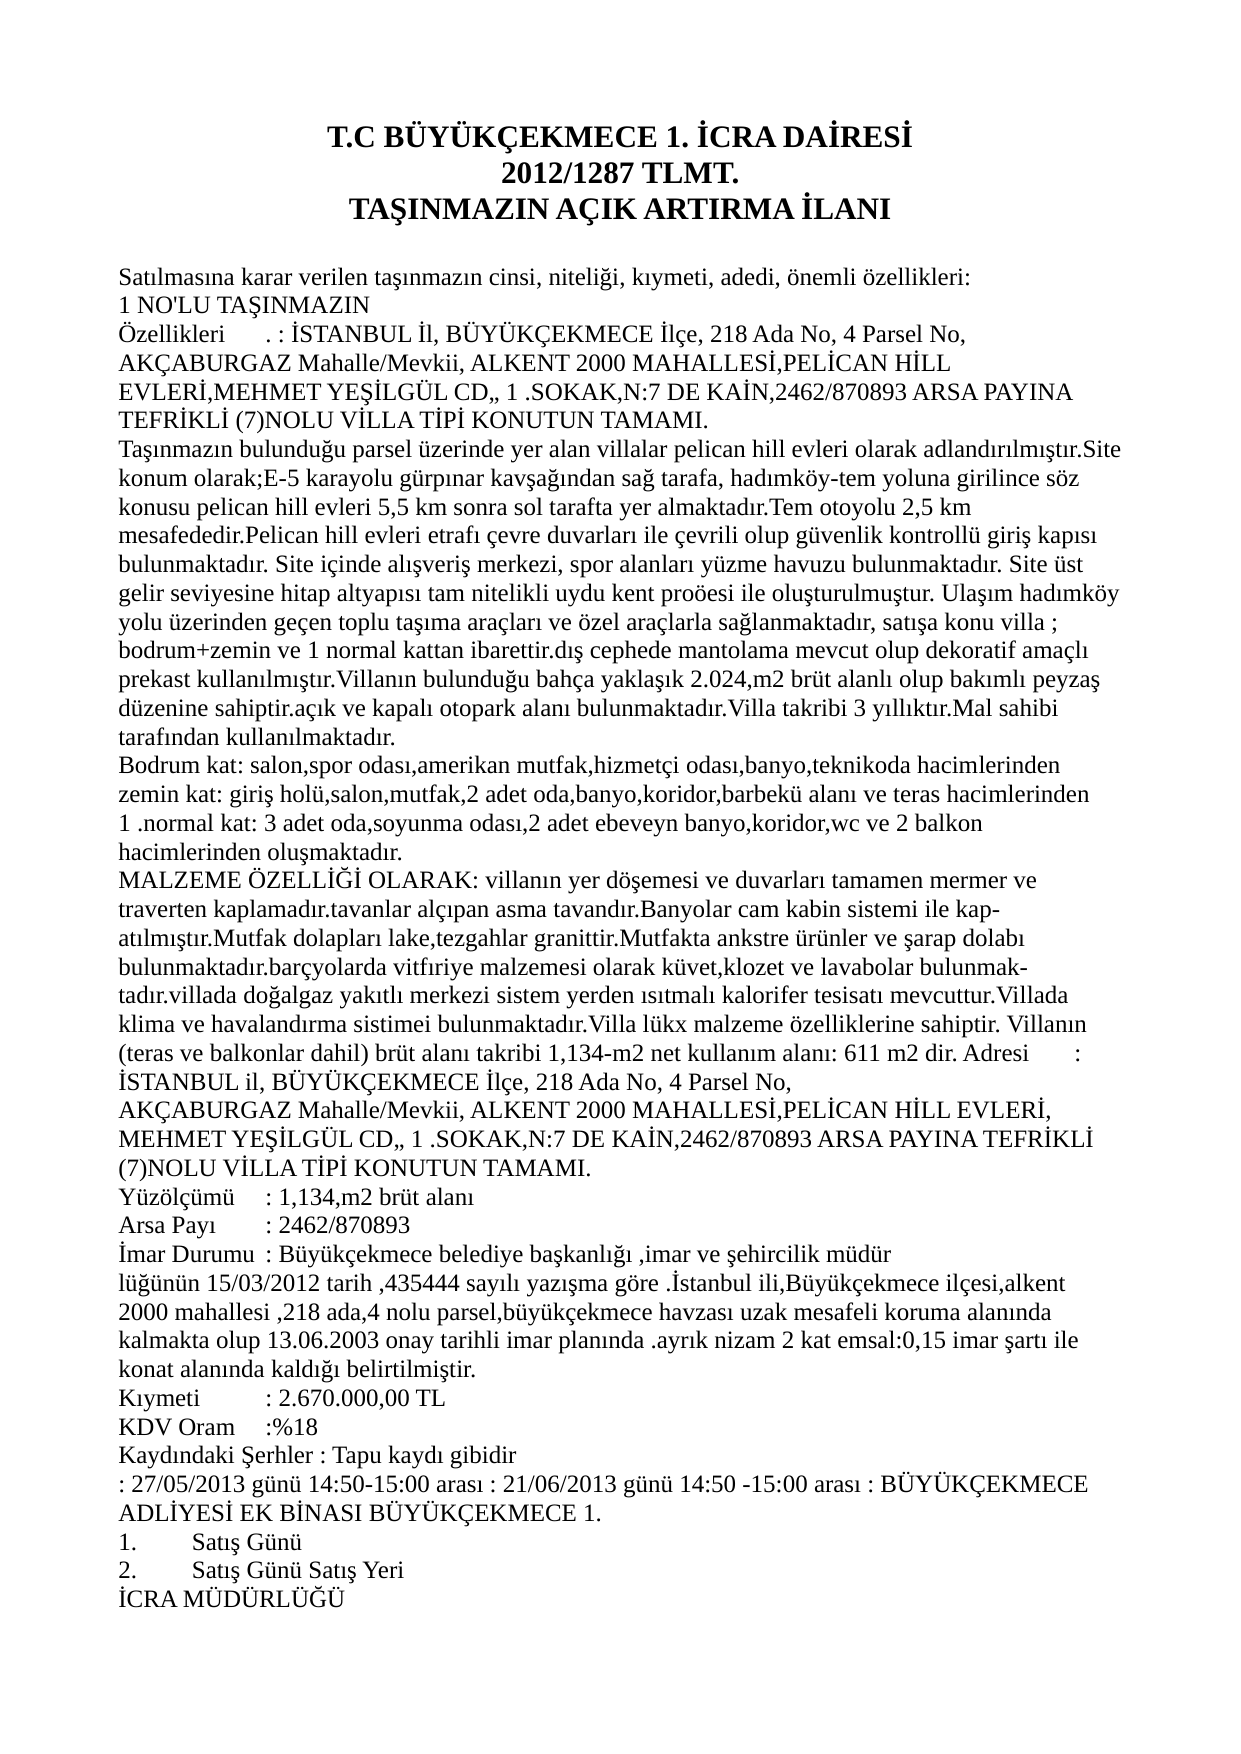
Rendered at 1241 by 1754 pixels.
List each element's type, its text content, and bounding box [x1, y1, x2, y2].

text Kıymeti : 2.670.000,00 TL [118, 1383, 1122, 1412]
text 1 NO'LU TAŞINMAZIN [118, 291, 1122, 319]
text Satılmasına karar verilen taşınmazın cinsi, niteliği, kıymeti, adedi, önemli özellikleri: [118, 262, 1122, 291]
text Özellikleri . : İSTANBUL İl, BÜYÜKÇEKMECE İlçe, 218 Ada No, 4 Parsel No, [118, 319, 1122, 348]
text 2012/1287 TLMT. [118, 154, 1122, 190]
text Bodrum kat: salon,spor odası,amerikan mutfak,hizmetçi odası,banyo,teknikoda hacim­lerinden zemin kat: giriş holü,salon,mutfak,2 adet oda,banyo,koridor,barbekü alanı ve teras hacimlerinden 1 .normal kat: 3 adet oda,soyunma odası,2 adet ebeveyn banyo,koridor,wc ve 2 balkon hacimlerinden oluşmaktadır. [118, 751, 1122, 866]
text Yüzölçümü : 1,134,m2 brüt alanı [118, 1182, 1122, 1211]
text MALZEME ÖZELLİĞİ OLARAK: villanın yer döşemesi ve duvarları tamamen mermer ve traverten kaplamadır.tavanlar alçıpan asma tavandır.Banyolar cam kabin sistemi ile kap- atılmıştır.Mutfak dolapları lake,tezgahlar granittir.Mutfakta ankstre ürünler ve şarap dolabı bulunmaktadır.barçyolarda vitfıriye malzemesi olarak küvet,klozet ve lavabolar bulunmak- tadır.villada doğalgaz yakıtlı merkezi sistem yerden ısıtmalı kalorifer tesisatı mevcuttur.Vil­lada klima ve havalandırma sistimei bulunmaktadır.Villa lükx malzeme özelliklerine sahiptir. Villanın (teras ve balkonlar dahil) brüt alanı takribi 1,134-m2 net kullanım alanı: 611 m2 dir. Adresi : İSTANBUL il, BÜYÜKÇEKMECE İlçe, 218 Ada No, 4 Parsel No, [118, 866, 1122, 1096]
text Taşınmazın bulunduğu parsel üzerinde yer alan villalar pelican hill evleri olarak adlandırılmıştır.Site konum olarak;E-5 karayolu gürpınar kavşağından sağ tarafa, hadımköy-tem yoluna girilince söz konusu pelican hill evleri 5,5 km sonra sol tarafta yer almaktadır.Tem otoyolu 2,5 km mesafededir.Pelican hill evleri etrafı çevre duvarları ile çevrili olup güvenlik kontrollü giriş kapısı bulunmaktadır. Site içinde alışveriş merkezi, spor alan­ları yüzme havuzu bulunmaktadır. Site üst gelir seviyesine hitap altyapısı tam nitelikli uydu kent proöesi ile oluşturulmuştur. Ulaşım hadımköy yolu üzerinden geçen toplu taşıma araçları ve özel araçlarla sağlanmaktadır, satışa konu villa ; bodrum+zemin ve 1 normal kat­tan ibarettir.dış cephede mantolama mevcut olup dekoratif amaçlı prekast kullanılmıştır.Vil­lanın bulunduğu bahça yaklaşık 2.024,m2 brüt alanlı olup bakımlı peyzaş düzenine sahiptir.açık ve kapalı otopark alanı bulunmaktadır.Villa takribi 3 yıllıktır.Mal sahibi tarafın­dan kullanılmaktadır. [118, 434, 1122, 751]
text TAŞINMAZIN AÇIK ARTIRMA İLANI [118, 190, 1122, 226]
text İCRA MÜDÜRLÜĞÜ [118, 1584, 1122, 1613]
text T.C BÜYÜKÇEKMECE 1. İCRA DAİRESİ [118, 118, 1122, 154]
text 1. Satış Günü [118, 1527, 1122, 1556]
text KDV Oram :%18 [118, 1412, 1122, 1441]
text AKÇABURGAZ Mahalle/Mevkii, ALKENT 2000 MAHALLESİ,PELİCAN HİLL EVLERİ,MEHMET YEŞİLGÜL CD„ 1 .SOKAK,N:7 DE KAİN,2462/870893 ARSA PAYINA TEFRİKLİ (7)NOLU VİLLA TİPİ KONUTUN TAMAMI. [118, 348, 1122, 434]
text Arsa Payı : 2462/870893 [118, 1211, 1122, 1239]
text : 27/05/2013 günü 14:50-15:00 arası : 21/06/2013 günü 14:50 -15:00 arası : BÜYÜKÇEKMECE ADLİYESİ EK BİNASI BÜYÜKÇEKMECE 1. [118, 1469, 1122, 1527]
text Kaydındaki Şerhler : Tapu kaydı gibidir [118, 1441, 1122, 1469]
text İmar Durumu : Büyükçekmece belediye başkanlığı ,imar ve şehircilik müdür­ [118, 1239, 1122, 1268]
text lüğünün 15/03/2012 tarih ,435444 sayılı yazışma göre .İstanbul ili,Büyükçekmece ilçesi,alkent 2000 mahallesi ,218 ada,4 nolu parsel,büyükçekmece havzası uzak mesafeli koruma alanında kalmakta olup 13.06.2003 onay tarihli imar planında .ayrık nizam 2 kat emsal:0,15 imar şartı ile konat alanında kaldığı belirtilmiştir. [118, 1268, 1122, 1383]
text 2. Satış Günü Satış Yeri [118, 1556, 1122, 1584]
text AKÇABURGAZ Mahalle/Mevkii, ALKENT 2000 MAHALLESİ,PELİCAN HİLL EVLERİ, MEHMET YEŞİLGÜL CD„ 1 .SOKAK,N:7 DE KAİN,2462/870893 ARSA PAYINA TEFRİKLİ (7)NOLU VİLLA TİPİ KONUTUN TAMAMI. [118, 1096, 1122, 1182]
